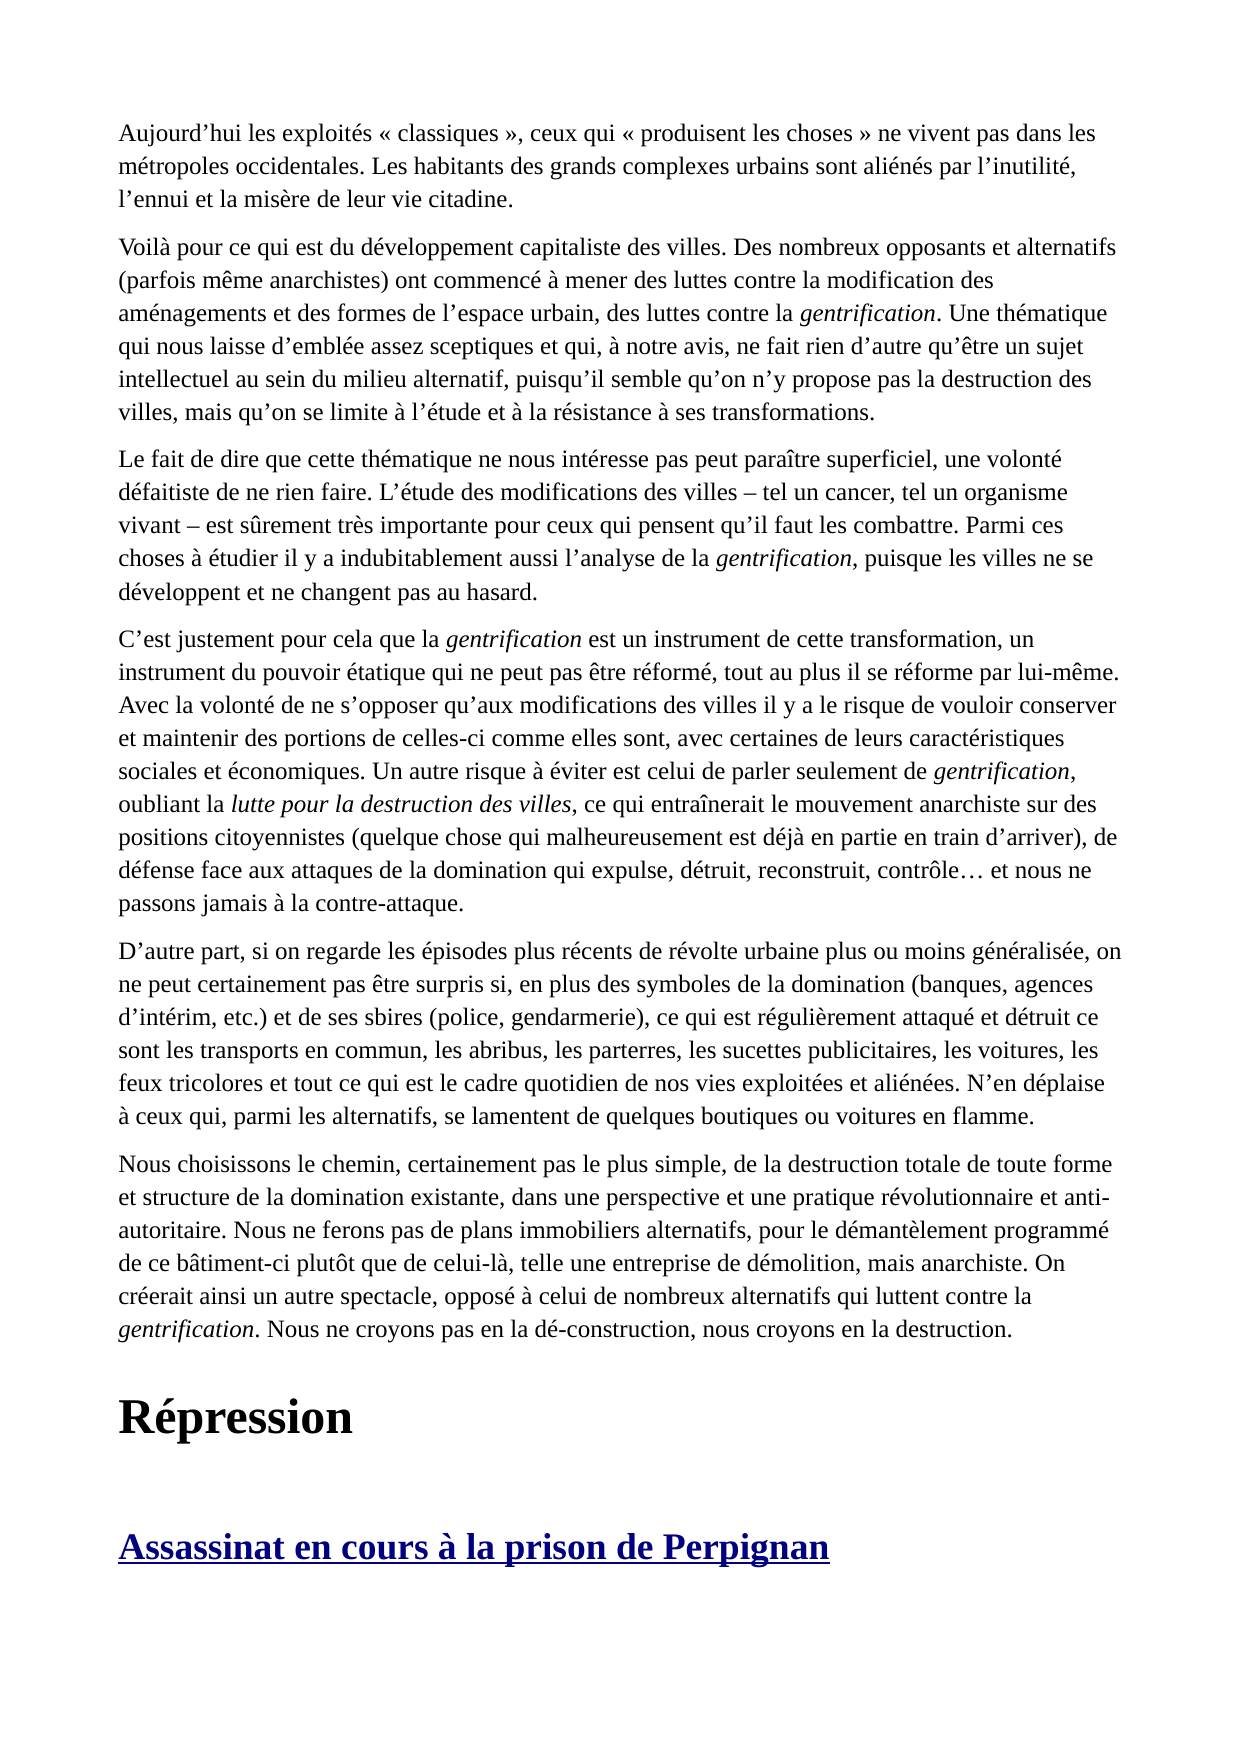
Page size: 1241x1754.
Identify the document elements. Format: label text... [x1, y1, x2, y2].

subtitle Assassinat en cours à la prison de Perpignan [118, 1525, 1122, 1568]
text Voilà pour ce qui est du développement capitaliste des villes. Des nombreux opposants et alternatifs (parfois même anarchistes) ont commencé à mener des luttes contre la modification des aménagements et des formes de l’espace urbain, des luttes contre la gentrification. Une thématique qui nous laisse d’emblée assez sceptiques et qui, à notre avis, ne fait rien d’autre qu’être un sujet intellectuel au sein du milieu alternatif, puisqu’il semble qu’on n’y propose pas la destruction des villes, mais qu’on se limite à l’étude et à la résistance à ses transformations. [118, 232, 1122, 426]
text Aujourd’hui les exploités « classiques », ceux qui « produisent les choses » ne vivent pas dans les métropoles occidentales. Les habitants des grands complexes urbains sont aliénés par l’inutilité, l’ennui et la misère de leur vie citadine. [118, 118, 1122, 213]
text Nous choisissons le chemin, certainement pas le plus simple, de la destruction totale de toute forme et structure de la domination existante, dans une perspective et une pratique révolutionnaire et anti-autoritaire. Nous ne ferons pas de plans immobiliers alternatifs, pour le démantèlement programmé de ce bâtiment-ci plutôt que de celui-là, telle une entreprise de démolition, mais anarchiste. On créerait ainsi un autre spectacle, opposé à celui de nombreux alternatifs qui luttent contre la gentrification. Nous ne croyons pas en la dé-construction, nous croyons en la destruction. [118, 1149, 1122, 1342]
subtitle Répression [118, 1386, 1122, 1444]
text C’est justement pour cela que la gentrification est un instrument de cette transformation, un instrument du pouvoir étatique qui ne peut pas être réformé, tout au plus il se réforme par lui-même. Avec la volonté de ne s’opposer qu’aux modifications des villes il y a le risque de vouloir conserver et maintenir des portions de celles-ci comme elles sont, avec certaines de leurs caractéristiques sociales et économiques. Un autre risque à éviter est celui de parler seulement de gentrification, oubliant la lutte pour la destruction des villes, ce qui entraînerait le mouvement anarchiste sur des positions citoyennistes (quelque chose qui malheureusement est déjà en partie en train d’arriver), de défense face aux attaques de la domination qui expulse, détruit, reconstruit, contrôle… et nous ne passons jamais à la contre-attaque. [118, 624, 1122, 917]
text D’autre part, si on regarde les épisodes plus récents de révolte urbaine plus ou moins généralisée, on ne peut certainement pas être surpris si, en plus des symboles de la domination (banques, agences d’intérim, etc.) et de ses sbires (police, gendarmerie), ce qui est régulièrement attaqué et détruit ce sont les transports en commun, les abribus, les parterres, les sucettes publicitaires, les voitures, les feux tricolores et tout ce qui est le cadre quotidien de nos vies exploitées et aliénées. N’en déplaise à ceux qui, parmi les alternatifs, se lamentent de quelques boutiques ou voitures en flamme. [118, 936, 1122, 1130]
text Le fait de dire que cette thématique ne nous intéresse pas peut paraître superficiel, une volonté défaitiste de ne rien faire. L’étude des modifications des villes – tel un cancer, tel un organisme vivant – est sûrement très importante pour ceux qui pensent qu’il faut les combattre. Parmi ces choses à étudier il y a indubitablement aussi l’analyse de la gentrification, puisque les villes ne se développent et ne changent pas au hasard. [118, 444, 1122, 605]
